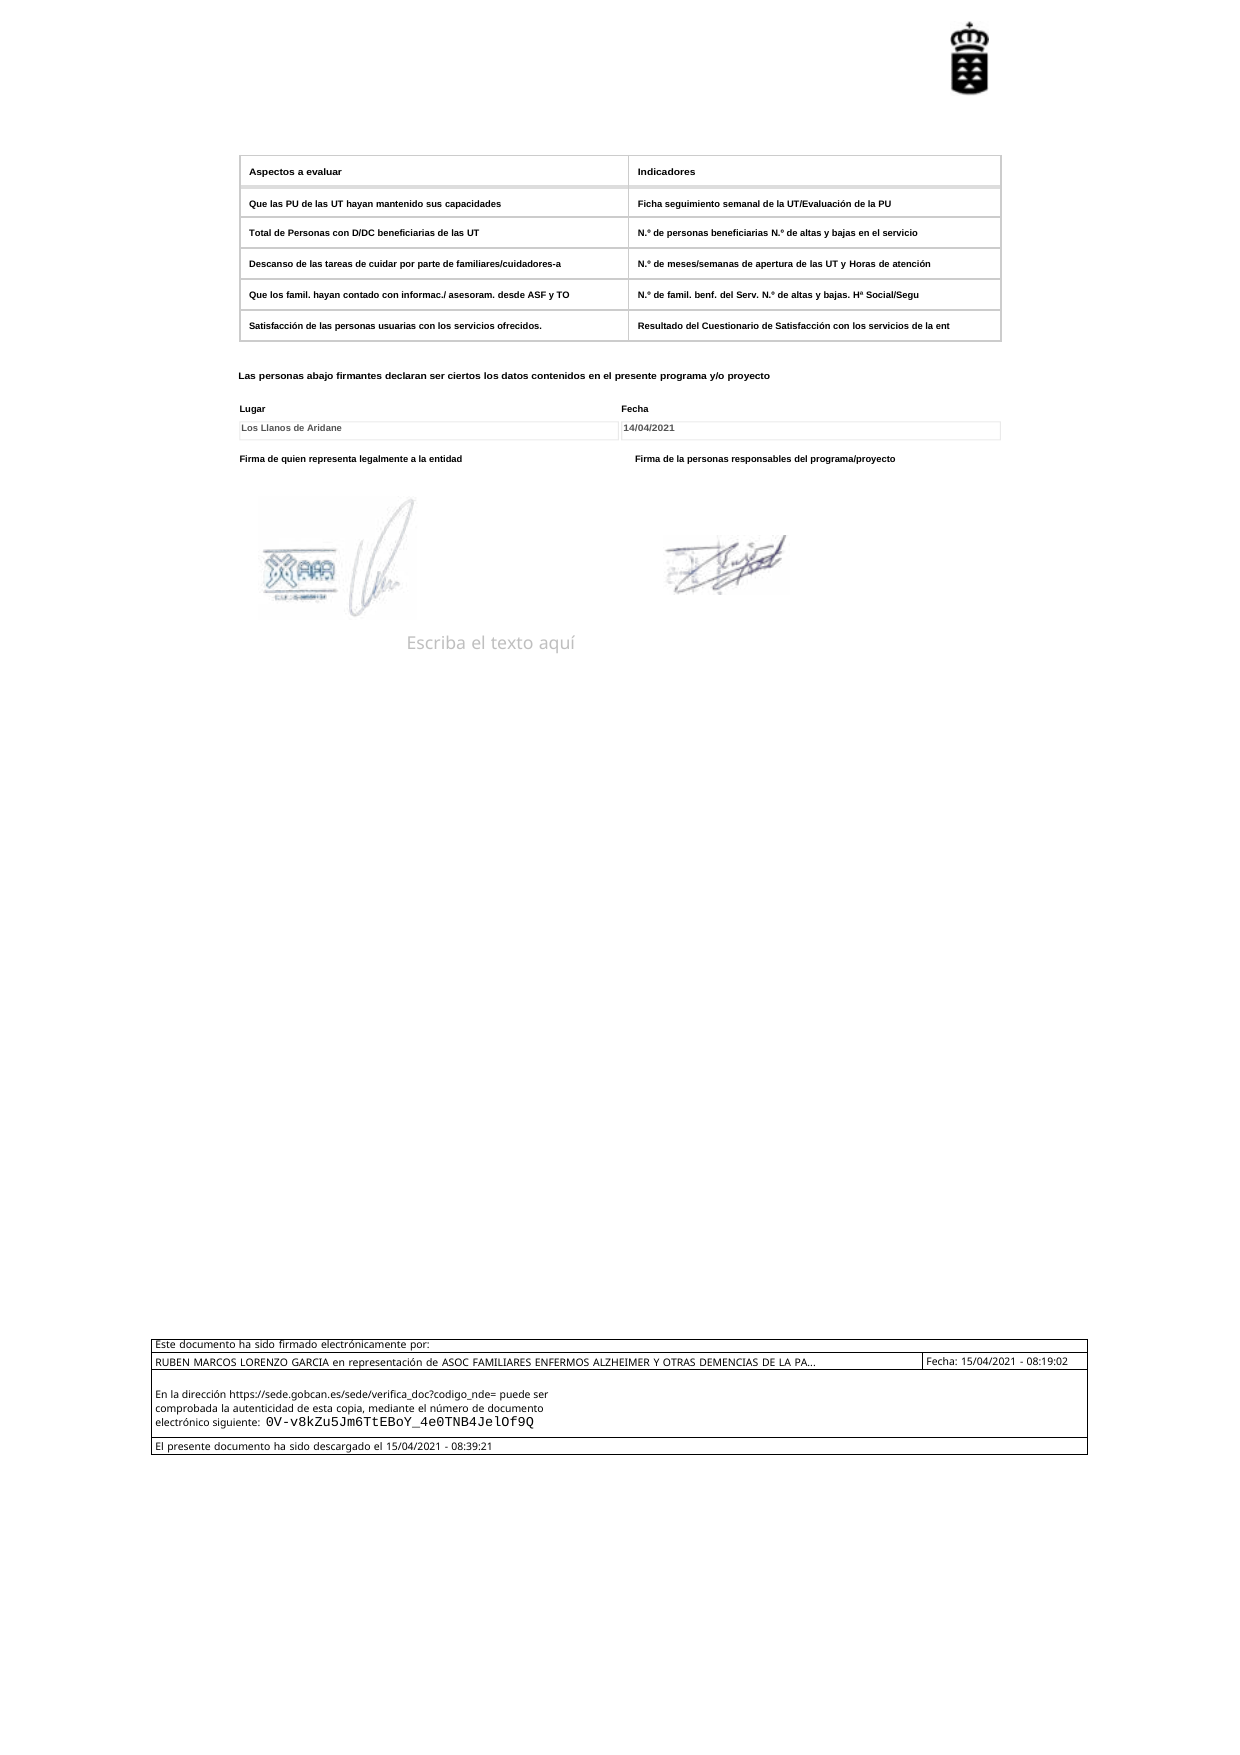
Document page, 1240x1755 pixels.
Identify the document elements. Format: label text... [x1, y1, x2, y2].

table_cell N.º de meses/semanas de apertura de las UT y Horas de atención [629, 249, 1000, 278]
text Lugar Fecha [239, 404, 1179, 414]
table_cell Que los famil. hayan contado con informac./ asesoram. desde ASF y TO [241, 280, 628, 309]
table_header Aspectos a evaluar [241, 156, 628, 185]
table_cell Ficha seguimiento semanal de la UT/Evaluación de la PU [629, 189, 1000, 216]
table_cell Que las PU de las UT hayan mantenido sus capacidades [241, 189, 628, 216]
table_cell N.º de personas beneficiarias N.º de altas y bajas en el servicio [629, 218, 1000, 247]
table_cell Satisfacción de las personas usuarias con los servicios ofrecidos. [241, 311, 628, 340]
table_cell Resultado del Cuestionario de Satisfacción con los servicios de la ent [629, 311, 1000, 340]
table_cell Total de Personas con D/DC beneficiarias de las UT [241, 218, 628, 247]
table_cell Descanso de las tareas de cuidar por parte de familiares/cuidadores-a [241, 249, 628, 278]
table_header Indicadores [629, 156, 1000, 185]
text Las personas abajo firmantes declaran ser ciertos los datos contenidos en el presente programa y/o proyecto [238, 371, 1179, 382]
text Firma de quien representa legalmente a la entidad Firma de la personas responsables del programa/proyecto [239, 454, 1179, 464]
text Escriba el texto aquí [406, 631, 1179, 655]
table_cell N.º de famil. benf. del Serv. N.º de altas y bajas. Hª Social/Segu [629, 280, 1000, 309]
